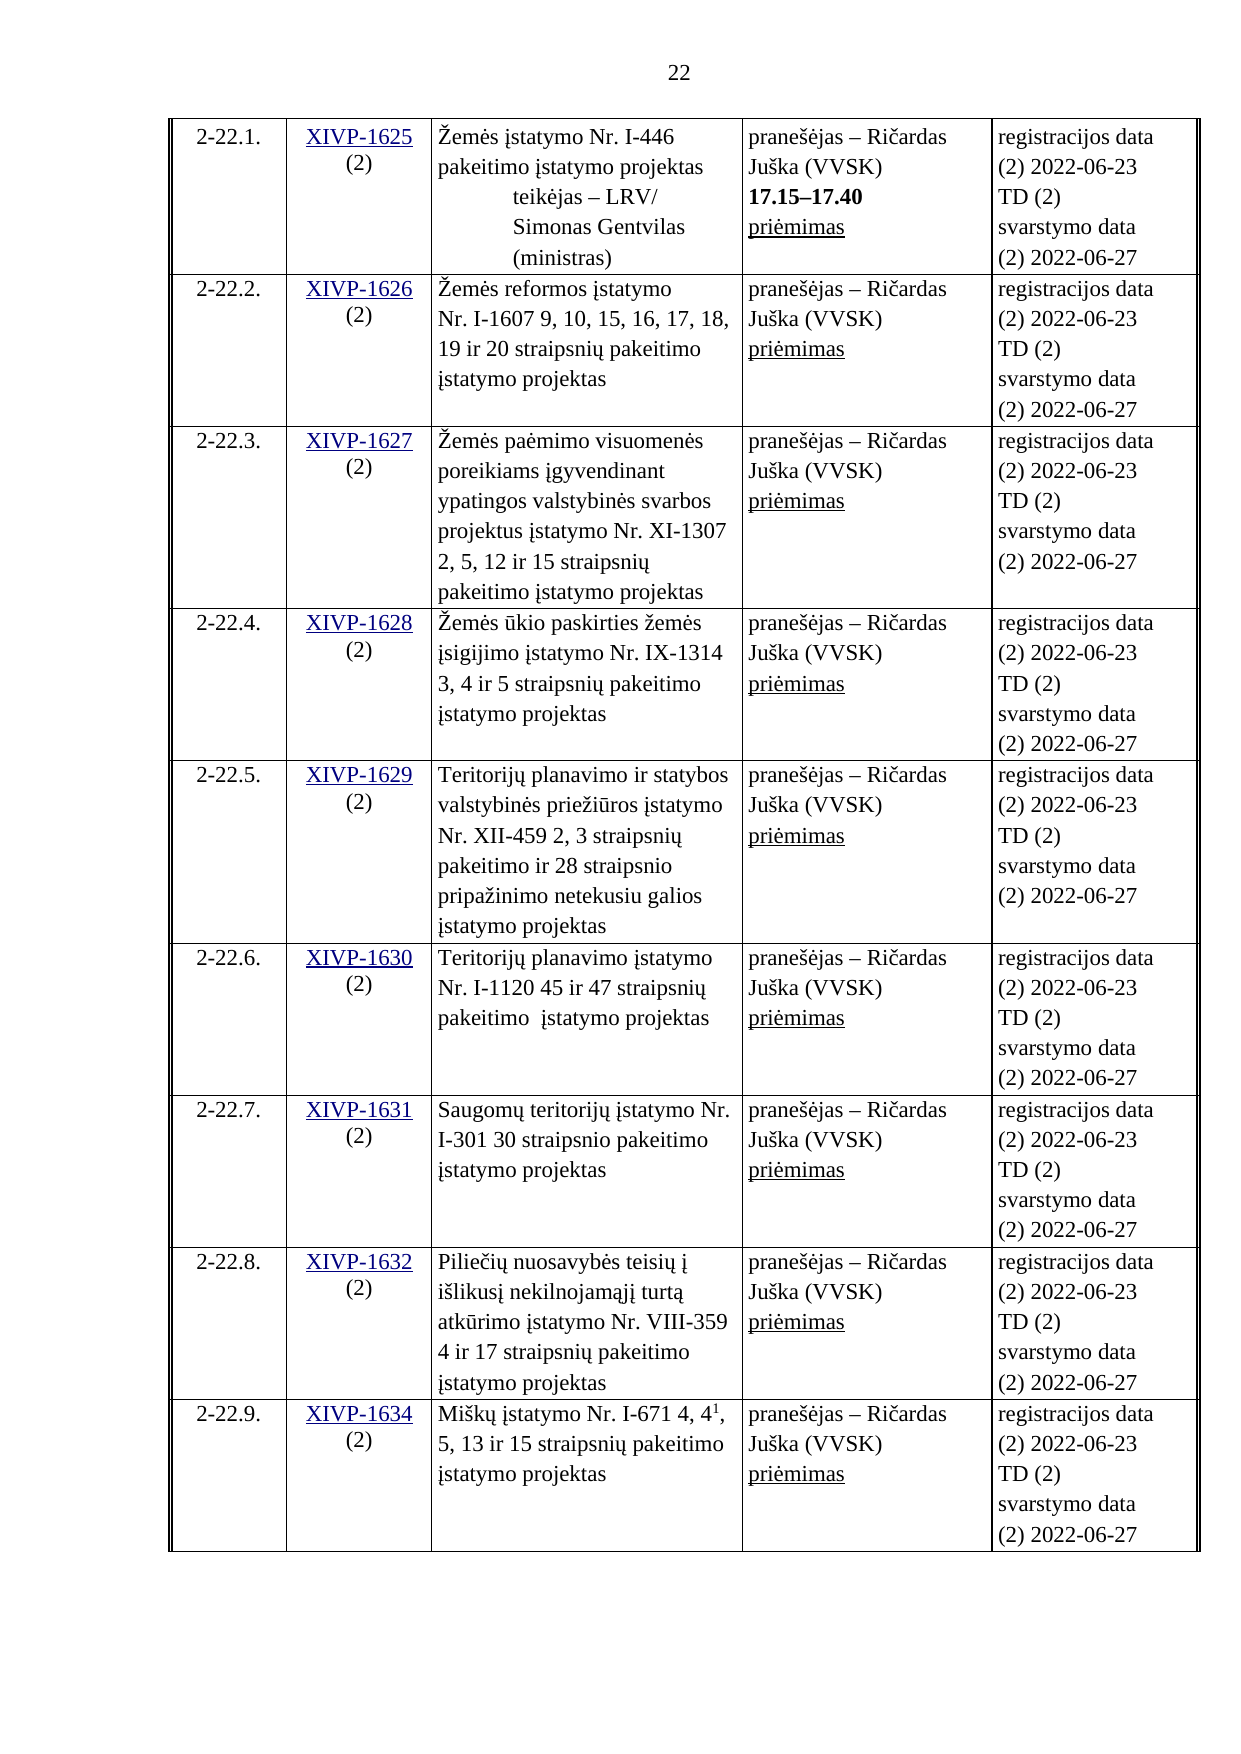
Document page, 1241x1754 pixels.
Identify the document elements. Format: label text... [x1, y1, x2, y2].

table_cell pranešėjas – Ričardas Juška (VVSK) priėmimas [743, 761, 991, 943]
table_cell XIVP-1628 (2) [287, 609, 431, 760]
table_cell [1201, 943, 1240, 1095]
table_cell XIVP-1629 (2) [287, 761, 431, 943]
table_cell 2-22.5. [173, 761, 286, 943]
table_cell XIVP-1631 (2) [287, 1096, 431, 1247]
table_cell 2-22.6. [173, 944, 286, 1095]
table_cell 2-22.4. [173, 609, 286, 760]
table_cell 2-22.2. [173, 275, 286, 426]
table_cell pranešėjas – Ričardas Juška (VVSK) priėmimas [743, 944, 991, 1095]
table_cell registracijos data (2) 2022-06-23 TD (2) svarstymo data (2) 2022-06-27 [993, 761, 1196, 943]
table_cell [1201, 1399, 1240, 1551]
table_cell [1201, 1095, 1240, 1247]
table_cell pranešėjas – Ričardas Juška (VVSK) priėmimas [743, 1248, 991, 1399]
table_cell pranešėjas – Ričardas Juška (VVSK) priėmimas [743, 427, 991, 608]
table_cell pranešėjas – Ričardas Juška (VVSK) priėmimas [743, 609, 991, 760]
table_cell Žemės reformos įstatymo Nr. I-1607 9, 10, 15, 16, 17, 18, 19 ir 20 straipsnių pakeitimo įstatymo projektas [432, 275, 742, 426]
table_cell XIVP-1630 (2) [287, 944, 431, 1095]
table_cell registracijos data (2) 2022-06-23 TD (2) svarstymo data (2) 2022-06-27 [993, 119, 1196, 274]
table_cell pranešėjas – Ričardas Juška (VVSK) priėmimas [743, 275, 991, 426]
table_cell Piliečių nuosavybės teisių į išlikusį nekilnojamąjį turtą atkūrimo įstatymo Nr. VIII-359 4 ir 17 straipsnių pakeitimo įstatymo projektas [432, 1248, 742, 1399]
table_cell registracijos data (2) 2022-06-23 TD (2) svarstymo data (2) 2022-06-27 [993, 1400, 1196, 1551]
table_cell Žemės įstatymo Nr. I-446 pakeitimo įstatymo projektas teikėjas – LRV/ Simonas Gentvilas (ministras) [432, 119, 742, 274]
table_cell pranešėjas – Ričardas Juška (VVSK) priėmimas [743, 1096, 991, 1247]
table_cell [1201, 118, 1240, 274]
table_cell Teritorijų planavimo įstatymo Nr. I-1120 45 ir 47 straipsnių pakeitimo įstatymo projektas [432, 944, 742, 1095]
table_cell pranešėjas – Ričardas Juška (VVSK) priėmimas [743, 1400, 991, 1551]
table_cell 2-22.8. [173, 1248, 286, 1399]
table_cell registracijos data (2) 2022-06-23 TD (2) svarstymo data (2) 2022-06-27 [993, 1248, 1196, 1399]
table_cell XIVP-1627 (2) [287, 427, 431, 608]
table_cell XIVP-1625 (2) [287, 119, 431, 274]
table_cell registracijos data (2) 2022-06-23 TD (2) svarstymo data (2) 2022-06-27 [993, 427, 1196, 608]
table_cell registracijos data (2) 2022-06-23 TD (2) svarstymo data (2) 2022-06-27 [993, 1096, 1196, 1247]
table_cell registracijos data (2) 2022-06-23 TD (2) svarstymo data (2) 2022-06-27 [993, 944, 1196, 1095]
table_cell XIVP-1626 (2) [287, 275, 431, 426]
table_cell Miškų įstatymo Nr. I-671 4, 41, 5, 13 ir 15 straipsnių pakeitimo įstatymo projektas [432, 1400, 742, 1551]
table_cell [1201, 1247, 1240, 1399]
table_cell XIVP-1632 (2) [287, 1248, 431, 1399]
table_cell 2-22.3. [173, 427, 286, 608]
table_cell [1201, 426, 1240, 608]
table_cell [1201, 760, 1240, 943]
table_cell Žemės paėmimo visuomenės poreikiams įgyvendinant ypatingos valstybinės svarbos projektus įstatymo Nr. XI-1307 2, 5, 12 ir 15 straipsnių pakeitimo įstatymo projektas [432, 427, 742, 608]
table_cell XIVP-1634 (2) [287, 1400, 431, 1551]
table_cell [1201, 608, 1240, 760]
table_cell 2-22.1. [173, 119, 286, 274]
table_cell [1201, 274, 1240, 426]
table_cell registracijos data (2) 2022-06-23 TD (2) svarstymo data (2) 2022-06-27 [993, 609, 1196, 760]
table_cell 2-22.7. [173, 1096, 286, 1247]
table_cell registracijos data (2) 2022-06-23 TD (2) svarstymo data (2) 2022-06-27 [993, 275, 1196, 426]
table_cell Teritorijų planavimo ir statybos valstybinės priežiūros įstatymo Nr. XII-459 2, 3 straipsnių pakeitimo ir 28 straipsnio pripažinimo netekusiu galios įstatymo projektas [432, 761, 742, 943]
table_cell pranešėjas – Ričardas Juška (VVSK) 17.15–17.40 priėmimas [743, 119, 991, 274]
table_cell Žemės ūkio paskirties žemės įsigijimo įstatymo Nr. IX-1314 3, 4 ir 5 straipsnių pakeitimo įstatymo projektas [432, 609, 742, 760]
table_cell Saugomų teritorijų įstatymo Nr. I-301 30 straipsnio pakeitimo įstatymo projektas [432, 1096, 742, 1247]
table_cell 2-22.9. [173, 1400, 286, 1551]
